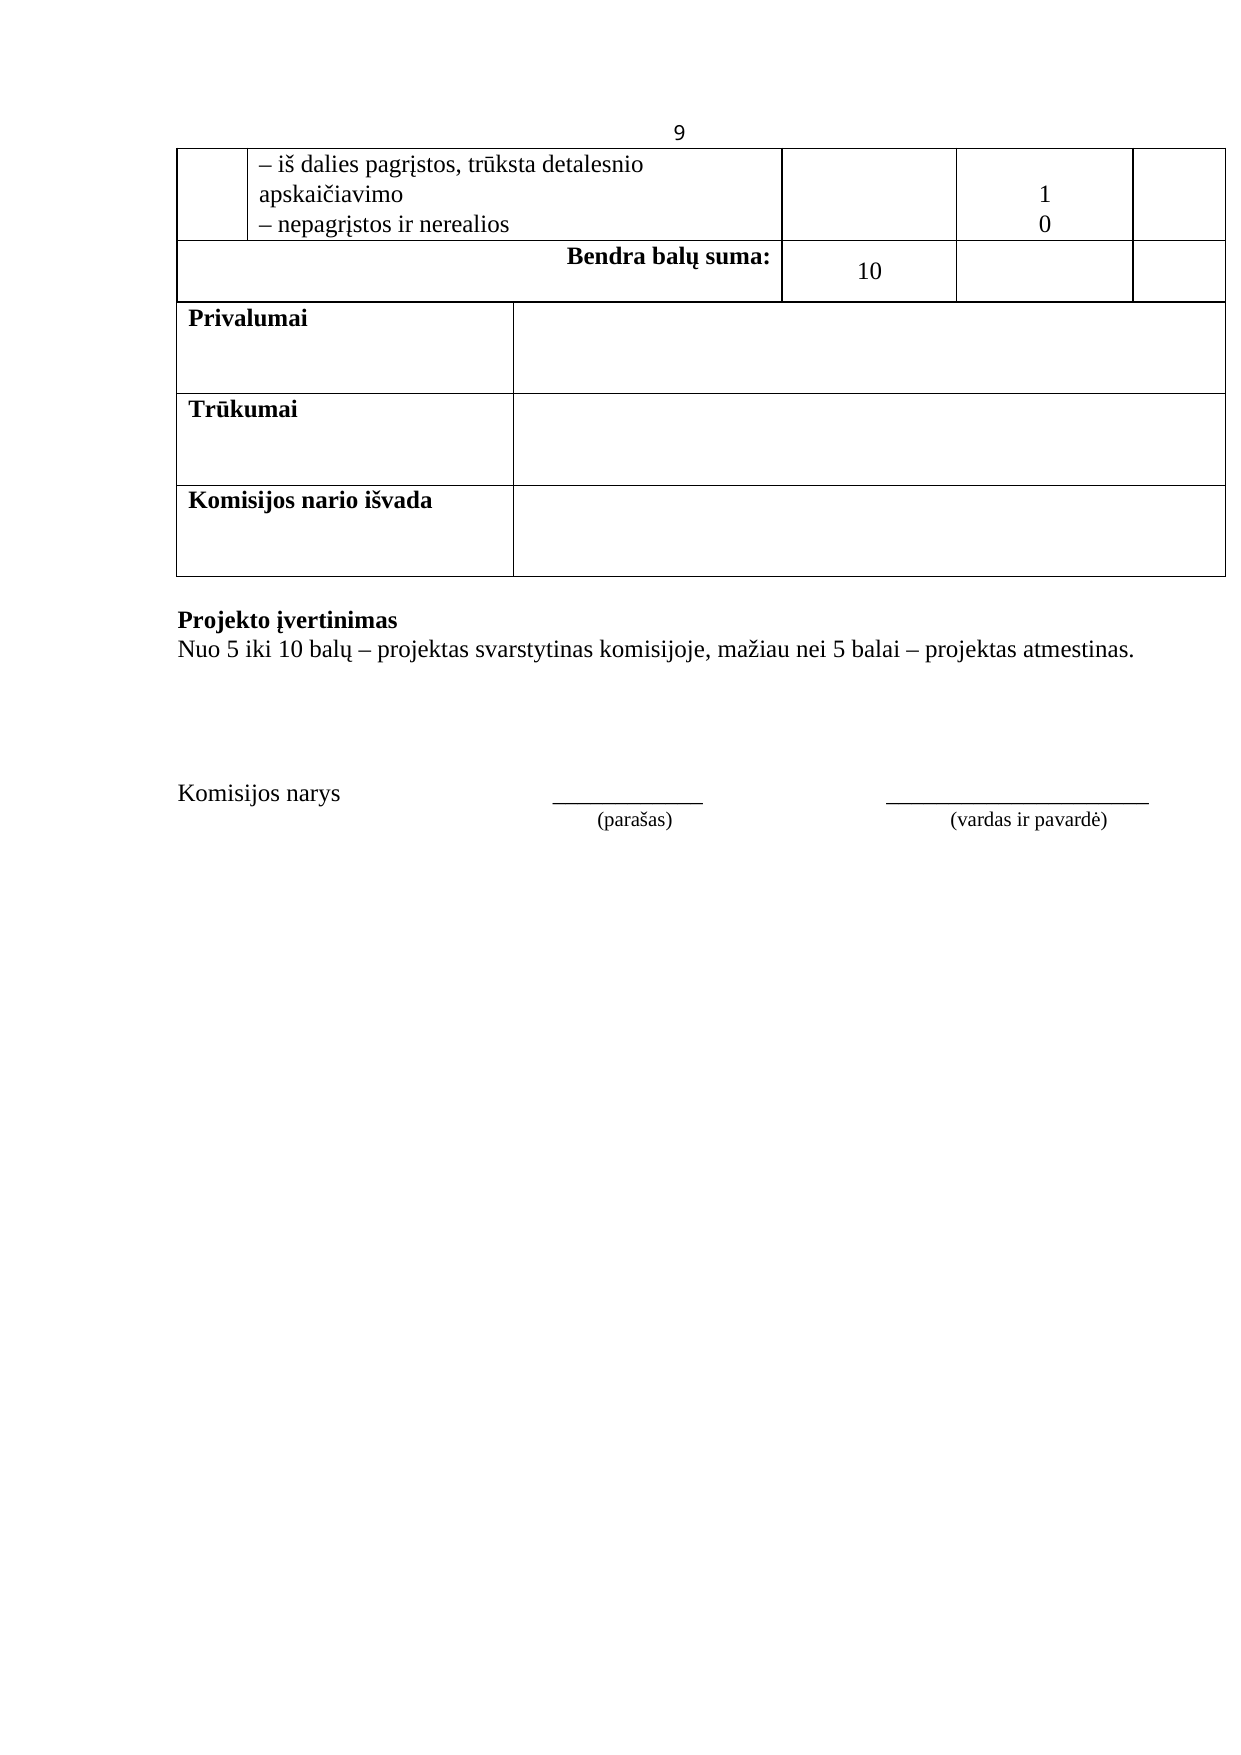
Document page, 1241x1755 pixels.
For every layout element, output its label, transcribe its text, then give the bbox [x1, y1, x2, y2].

table_cell [783, 149, 956, 239]
table_cell 1 0 [957, 149, 1132, 239]
table_cell Privalumai [177, 303, 513, 393]
text Nuo 5 iki 10 balų – projektas svarstytinas komisijoje, mažiau nei 5 balai – projektas atmestinas. [177, 634, 1181, 663]
table_cell [957, 241, 1132, 301]
table_cell [514, 394, 1225, 484]
text Projekto įvertinimas [177, 606, 1181, 634]
table_cell [1134, 149, 1225, 239]
table_cell – iš dalies pagrįstos, trūksta detalesnio apskaičiavimo – nepagrįstos ir nerealios [248, 149, 781, 239]
table_cell [514, 303, 1225, 393]
text Komisijos narys ____________ _____________________ [177, 778, 1181, 807]
table_cell Bendra balų suma: [178, 241, 781, 301]
table_cell [514, 486, 1225, 576]
text (parašas) (vardas ir pavardė) [177, 807, 1181, 831]
table_cell Komisijos nario išvada [177, 486, 513, 576]
table_cell 10 [783, 241, 956, 301]
table_cell [1134, 241, 1225, 301]
table_cell Trūkumai [177, 394, 513, 484]
table_cell [178, 149, 247, 239]
